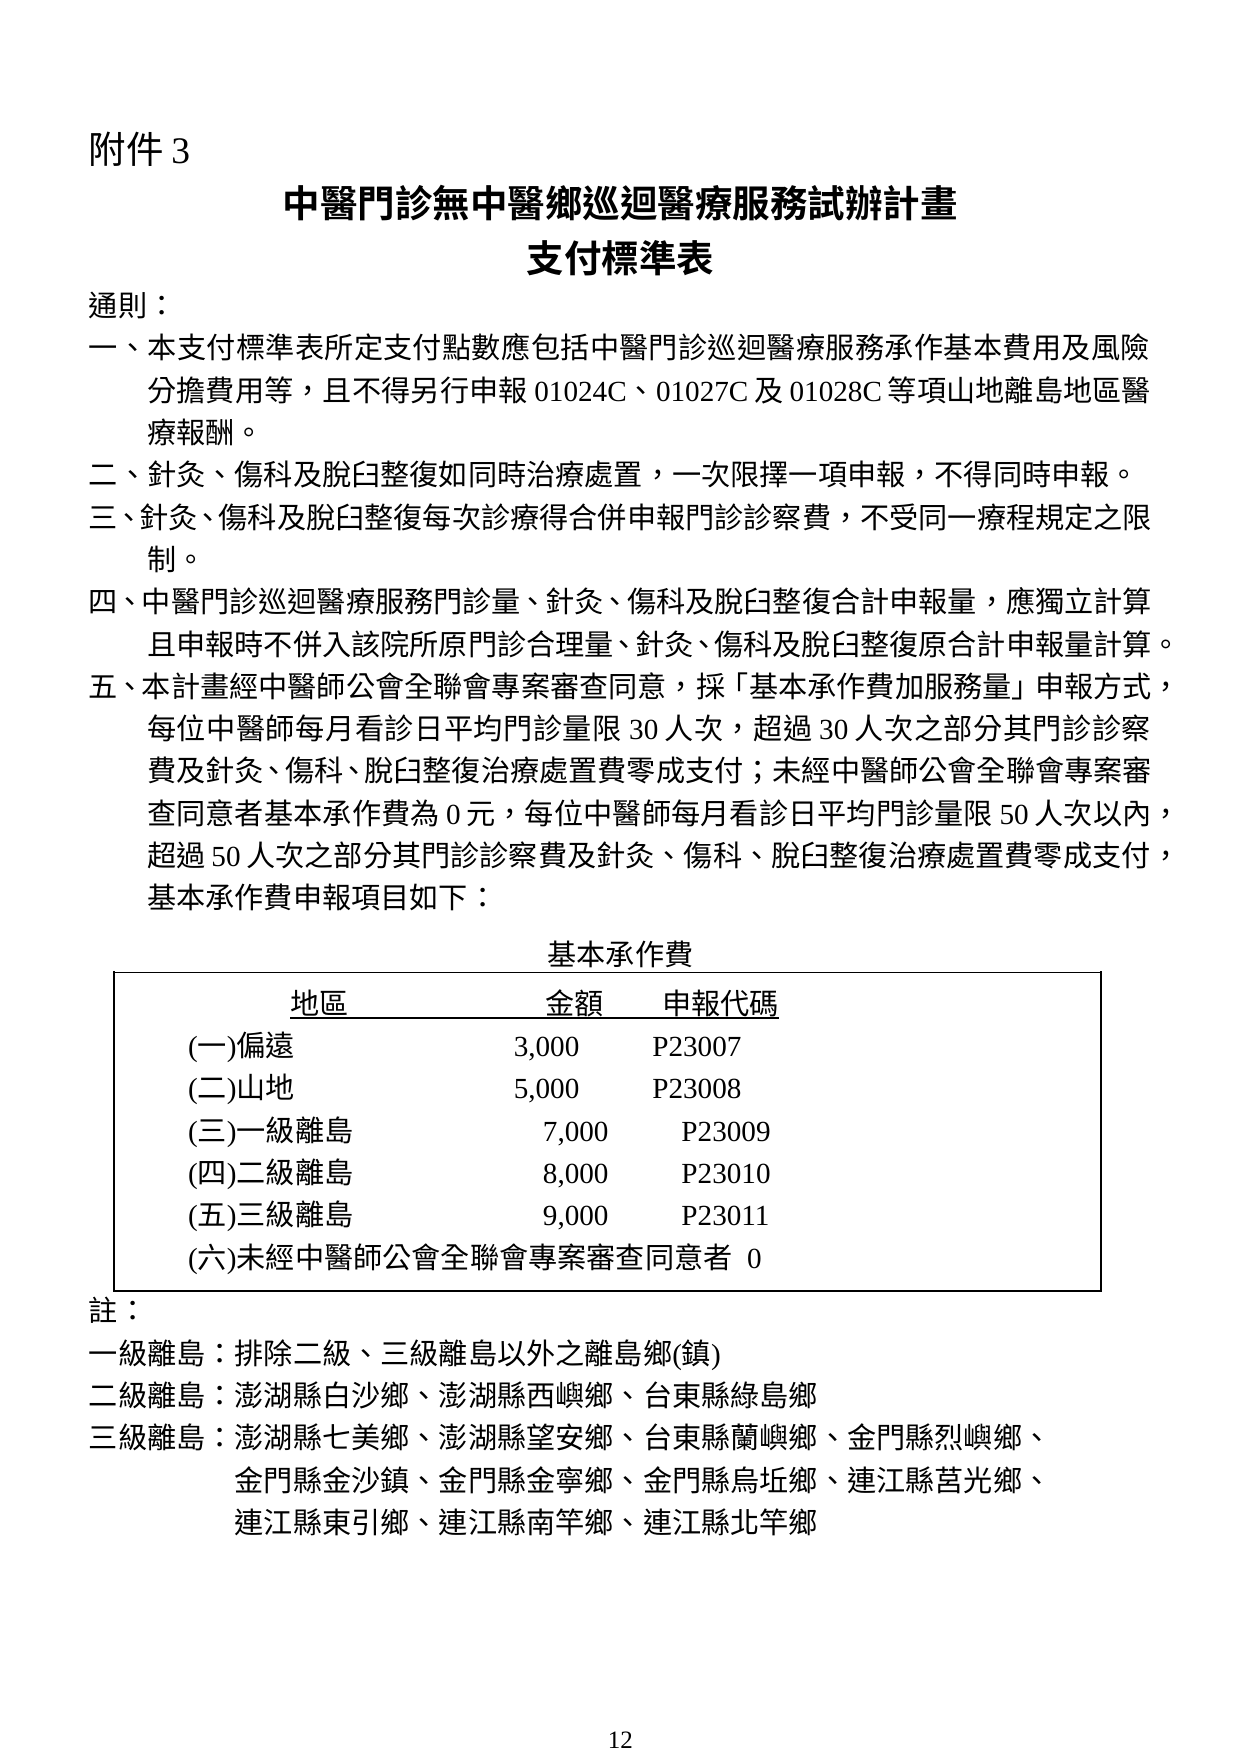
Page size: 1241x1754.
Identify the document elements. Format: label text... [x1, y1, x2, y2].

text 一級離島：排除二級、三級離島以外之離島鄉(鎮) [89, 1330, 1152, 1372]
text 註： [89, 1288, 1152, 1330]
text 三級離島：澎湖縣七美鄉、澎湖縣望安鄉、台東縣蘭嶼鄉、金門縣烈嶼鄉、 [89, 1415, 1152, 1457]
text (一)偏遠 3,000 P23007 [129, 1023, 1085, 1065]
text 二級離島：澎湖縣白沙鄉、澎湖縣西嶼鄉、台東縣綠島鄉 [89, 1372, 1152, 1415]
text 地區 金額 申報代碼 [129, 981, 1085, 1023]
text 四、中醫門診巡迴醫療服務門診量、針灸、傷科及脫臼整復合計申報量，應獨立計算且申報時不併入該院所原門診合理量、針灸、傷科及脫臼整復原合計申報量計算。 [89, 579, 1152, 663]
text 通則： [89, 283, 1152, 325]
text (四)二級離島 8,000 P23010 [129, 1150, 1085, 1192]
text (六)未經中醫師公會全聯會專案審查同意者 0 [129, 1234, 1085, 1277]
text 二、針灸、傷科及脫臼整復如同時治療處置，一次限擇一項申報，不得同時申報。 [89, 452, 1152, 494]
text 一、本支付標準表所定支付點數應包括中醫門診巡迴醫療服務承作基本費用及風險分擔費用等，且不得另行申報01024C、01027C及01028C等項山地離島地區醫療報酬。 [89, 325, 1152, 452]
text 五、本計畫經中醫師公會全聯會專案審查同意，採「基本承作費加服務量」申報方式，每位中醫師每月看診日平均門診量限30人次，超過30人次之部分其門診診察費及針灸、傷科、脫臼整復治療處置費零成支付；未經中醫師公會全聯會專案審查同意者基本承作費為0元，每位中醫師每月看診日平均門診量限50人次以內，超過50人次之部分其門診診察費及針灸、傷科、脫臼整復治療處置費零成支付，基本承作費申報項目如下： [89, 663, 1152, 917]
text 金門縣金沙鎮、金門縣金寧鄉、金門縣烏坵鄉、連江縣莒光鄉、 [89, 1457, 1152, 1499]
text 基本承作費 [89, 931, 1152, 973]
text 中醫門診無中醫鄉巡迴醫療服務試辦計畫 [89, 174, 1152, 228]
text 連江縣東引鄉、連江縣南竿鄉、連江縣北竿鄉 [89, 1499, 1152, 1542]
text 支付標準表 [89, 228, 1152, 283]
text 附件3 [89, 120, 1152, 174]
text (二)山地 5,000 P23008 [129, 1065, 1085, 1107]
text 三、針灸、傷科及脫臼整復每次診療得合併申報門診診察費，不受同一療程規定之限制。 [89, 494, 1152, 579]
text (五)三級離島 9,000 P23011 [129, 1192, 1085, 1234]
text (三)一級離島 7,000 P23009 [129, 1107, 1085, 1150]
